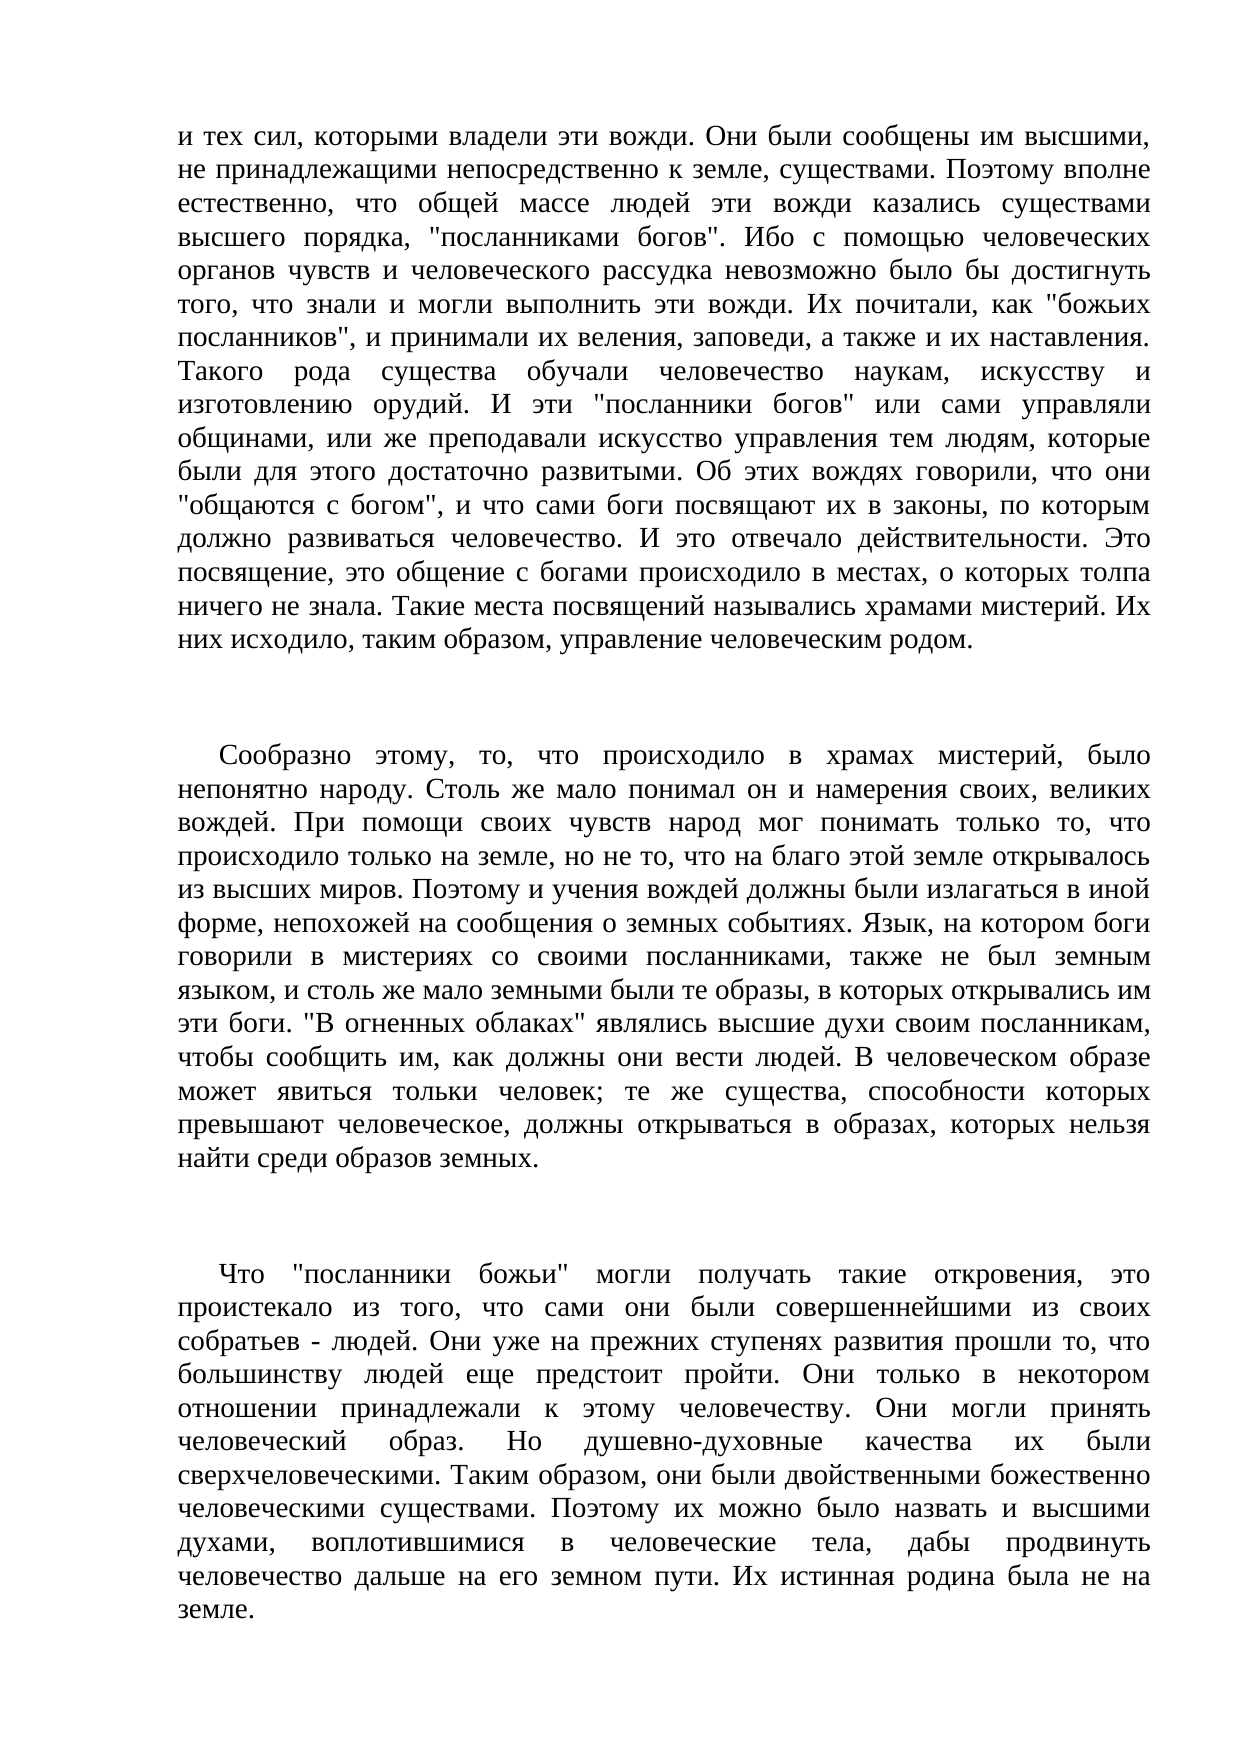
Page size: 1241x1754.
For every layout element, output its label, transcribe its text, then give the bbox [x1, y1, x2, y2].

text Что "посланники божьи" могли получать такие откровения, это проистекало из того, что сами они были совершеннейшими из своих собратьев - людей. Они уже на прежних ступенях развития прошли то, что большинству людей еще предстоит пройти. Они только в некотором отношении принадлежали к этому человечеству. Они могли принять человеческий образ. Но душевно-духовные качества их были сверхчеловеческими. Таким образом, они были двойственными божественно человеческими существами. Поэтому их можно было назвать и высшими духами, воплотившимися в человеческие тела, дабы продвинуть человечество дальше на его земном пути. Их истинная родина была не на земле. [177, 1256, 1152, 1625]
text Сообразно этому, то, что происходило в храмах мистерий, было непонятно народу. Столь же мало понимал он и намерения своих, великих вождей. При помощи своих чувств народ мог понимать только то, что происходило только на земле, но не то, что на благо этой земле открывалось из высших миров. Поэтому и учения вождей должны были излагаться в иной форме, непохожей на сообщения о земных событиях. Язык, на котором боги говорили в мистериях со своими посланниками, также не был земным языком, и столь же мало земными были те образы, в которых открывались им эти боги. "В огненных облаках" являлись высшие духи своим посланникам, чтобы сообщить им, как должны они вести людей. В человеческом образе может явиться тольки человек; те же существа, способности которых превышают человеческое, должны открываться в образах, которых нельзя найти среди образов земных. [177, 737, 1152, 1173]
text и тех сил, которыми владели эти вожди. Они были сообщены им высшими, не принадлежащими непосредственно к земле, существами. Поэтому вполне естественно, что общей массе людей эти вожди казались существами высшего порядка, "посланниками богов". Ибо с помощью человеческих органов чувств и человеческого рассудка невозможно было бы достигнуть того, что знали и могли выполнить эти вожди. Их почитали, как "божьих посланников", и принимали их веления, заповеди, а также и их наставления. Такого рода существа обучали человечество наукам, искусству и изготовлению орудий. И эти "посланники богов" или сами управляли общинами, или же преподавали искусство управления тем людям, которые были для этого достаточно развитыми. Об этих вождях говорили, что они "общаются с богом", и что сами боги посвящают их в законы, по которым должно развиваться человечество. И это отвечало действительности. Это посвящение, это общение с богами происходило в местах, о которых толпа ничего не знала. Такие места посвящений назывались храмами мистерий. Их них исходило, таким образом, управление человеческим родом. [177, 118, 1152, 655]
